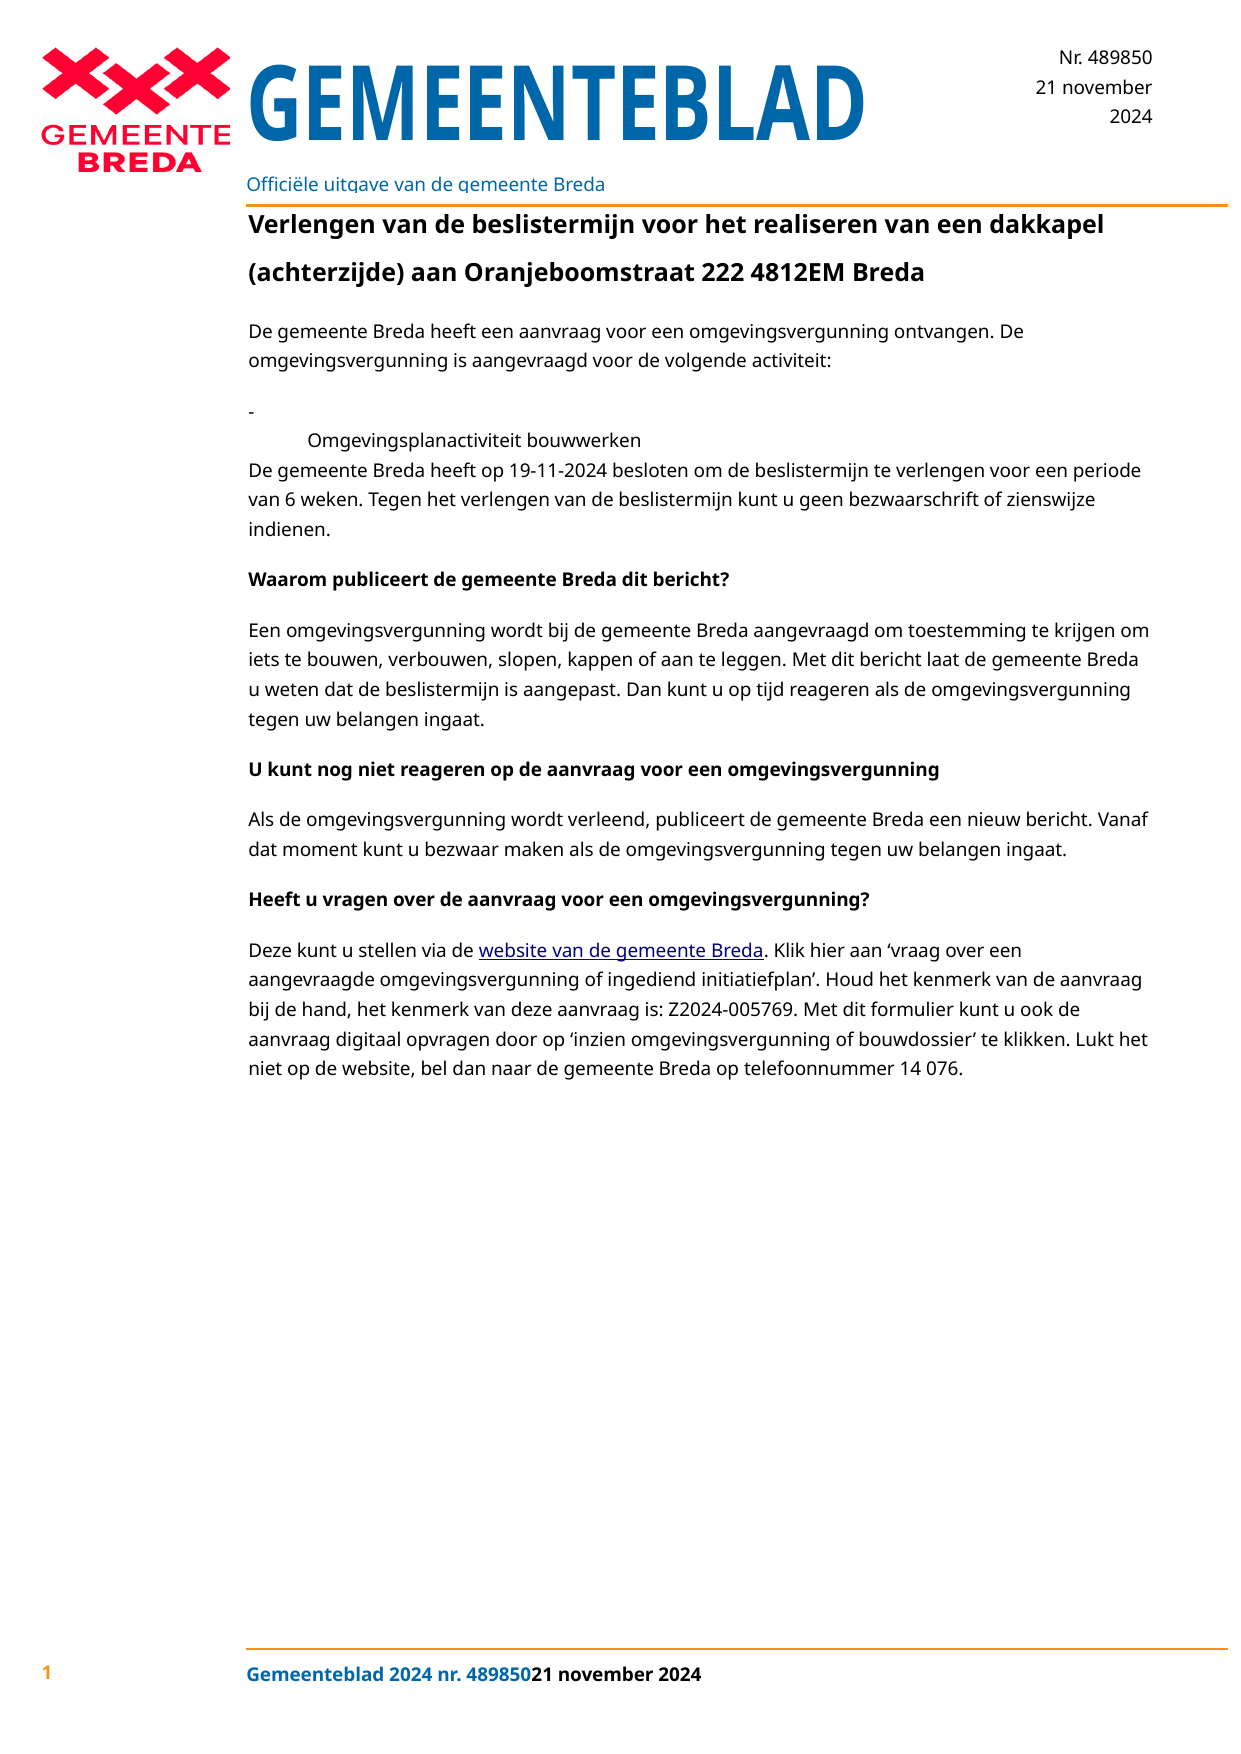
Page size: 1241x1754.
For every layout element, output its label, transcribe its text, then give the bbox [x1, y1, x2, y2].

text Een omgevingsvergunning wordt bij de gemeente Breda aangevraagd om toestemming te krijgen om iets te bouwen, verbouwen, slopen, kappen of aan te leggen. Met dit bericht laat de gemeente Breda u weten dat de beslistermijn is aangepast. Dan kunt u op tijd reageren als de omgevingsvergunning tegen uw belangen ingaat. [248, 617, 1152, 732]
text De gemeente Breda heeft op 19-11-2024 besloten om de beslistermijn te verlengen voor een periode van 6 weken. Tegen het verlengen van de beslistermijn kunt u geen bezwaarschrift of zienswijze indienen. [248, 457, 1152, 542]
text Verlengen van de beslistermijn voor het realiseren van een dakkapel (achterzijde) aan Oranjeboomstraat 222 4812EM Breda [248, 207, 1152, 288]
list Omgevingsplanactiviteit bouwwerken [248, 427, 1152, 453]
text U kunt nog niet reageren op de aanvraag voor een omgevingsvergunning [248, 756, 1152, 782]
picture [41, 47, 231, 172]
text De gemeente Breda heeft een aanvraag voor een omgevingsvergunning ontvangen. De omgevingsvergunning is aangevraagd voor de volgende activiteit: [248, 318, 1152, 373]
text Heeft u vragen over de aanvraag voor een omgevingsvergunning? [248, 887, 1152, 912]
text Als de omgevingsvergunning wordt verleend, publiceert de gemeente Breda een nieuw bericht. Vanaf dat moment kunt u bezwaar maken als de omgevingsvergunning tegen uw belangen ingaat. [248, 807, 1152, 862]
text Waarom publiceert de gemeente Breda dit bericht? [248, 567, 1152, 592]
text Deze kunt u stellen via de website van de gemeente Breda. Klik hier aan ‘vraag over een aangevraagde omgevingsvergunning of ingediend initiatiefplan’. Houd het kenmerk van de aanvraag bij de hand, het kenmerk van deze aanvraag is: Z2024-005769. Met dit formulier kunt u ook de aanvraag digitaal opvragen door op ‘inzien omgevingsvergunning of bouwdossier’ te klikken. Lukt het niet op de website, bel dan naar de gemeente Breda op telefoonnummer 14 076. [248, 937, 1152, 1081]
